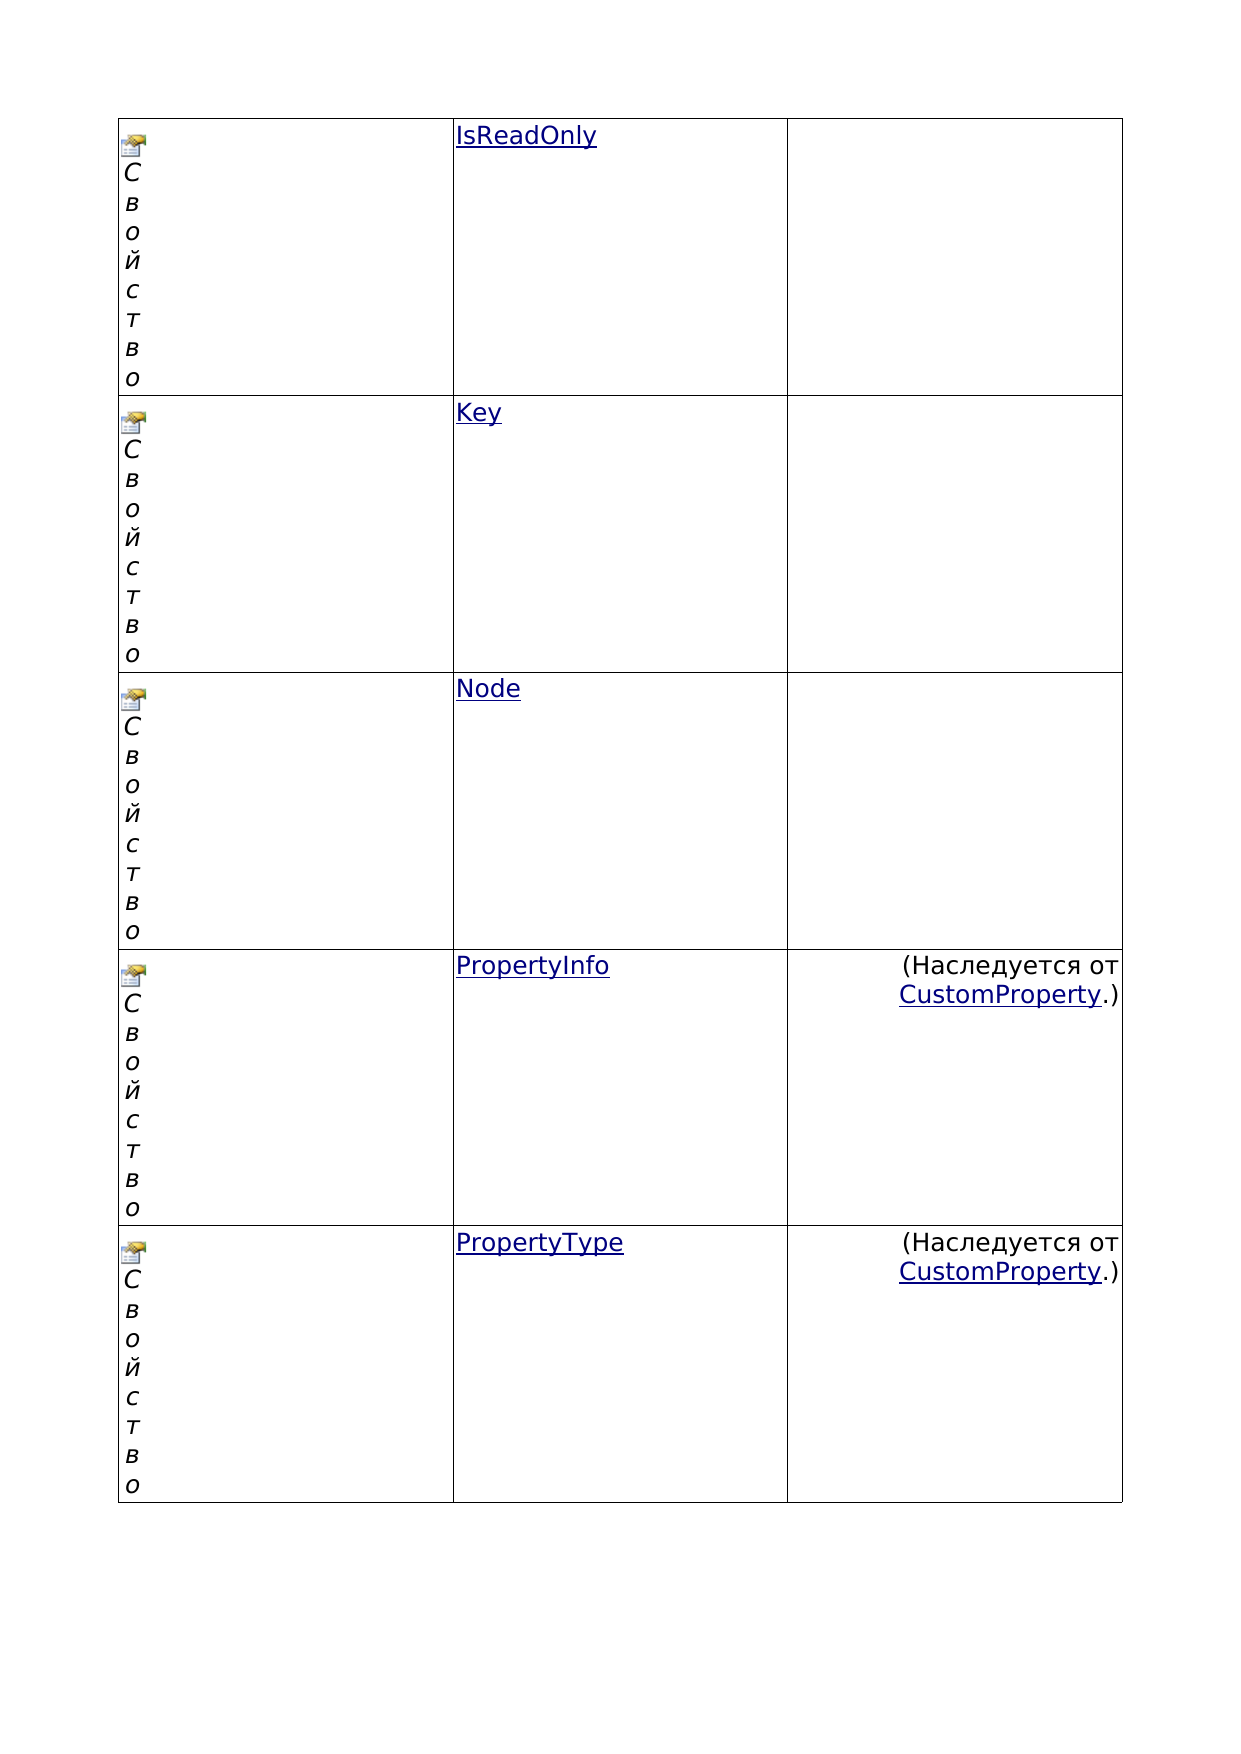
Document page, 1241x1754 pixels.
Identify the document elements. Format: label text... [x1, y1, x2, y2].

picture [121, 410, 147, 436]
table_cell [119, 1226, 453, 1502]
table_cell [788, 673, 1122, 948]
table_cell [119, 950, 453, 1225]
table_cell [788, 119, 1122, 395]
table_cell PropertyInfo [454, 950, 787, 1225]
picture [121, 963, 147, 989]
picture [121, 1240, 147, 1266]
table_cell Key [454, 396, 787, 672]
table_cell [788, 396, 1122, 672]
table_cell PropertyType [454, 1226, 787, 1502]
table_cell IsReadOnly [454, 119, 787, 395]
table_cell (Наследуется от CustomProperty.) [788, 950, 1122, 1225]
picture [121, 687, 147, 713]
table_cell [119, 119, 453, 395]
table_cell [119, 673, 453, 948]
table_cell [119, 396, 453, 672]
picture [121, 133, 147, 159]
table_cell (Наследуется от CustomProperty.) [788, 1226, 1122, 1502]
table_cell Node [454, 673, 787, 948]
